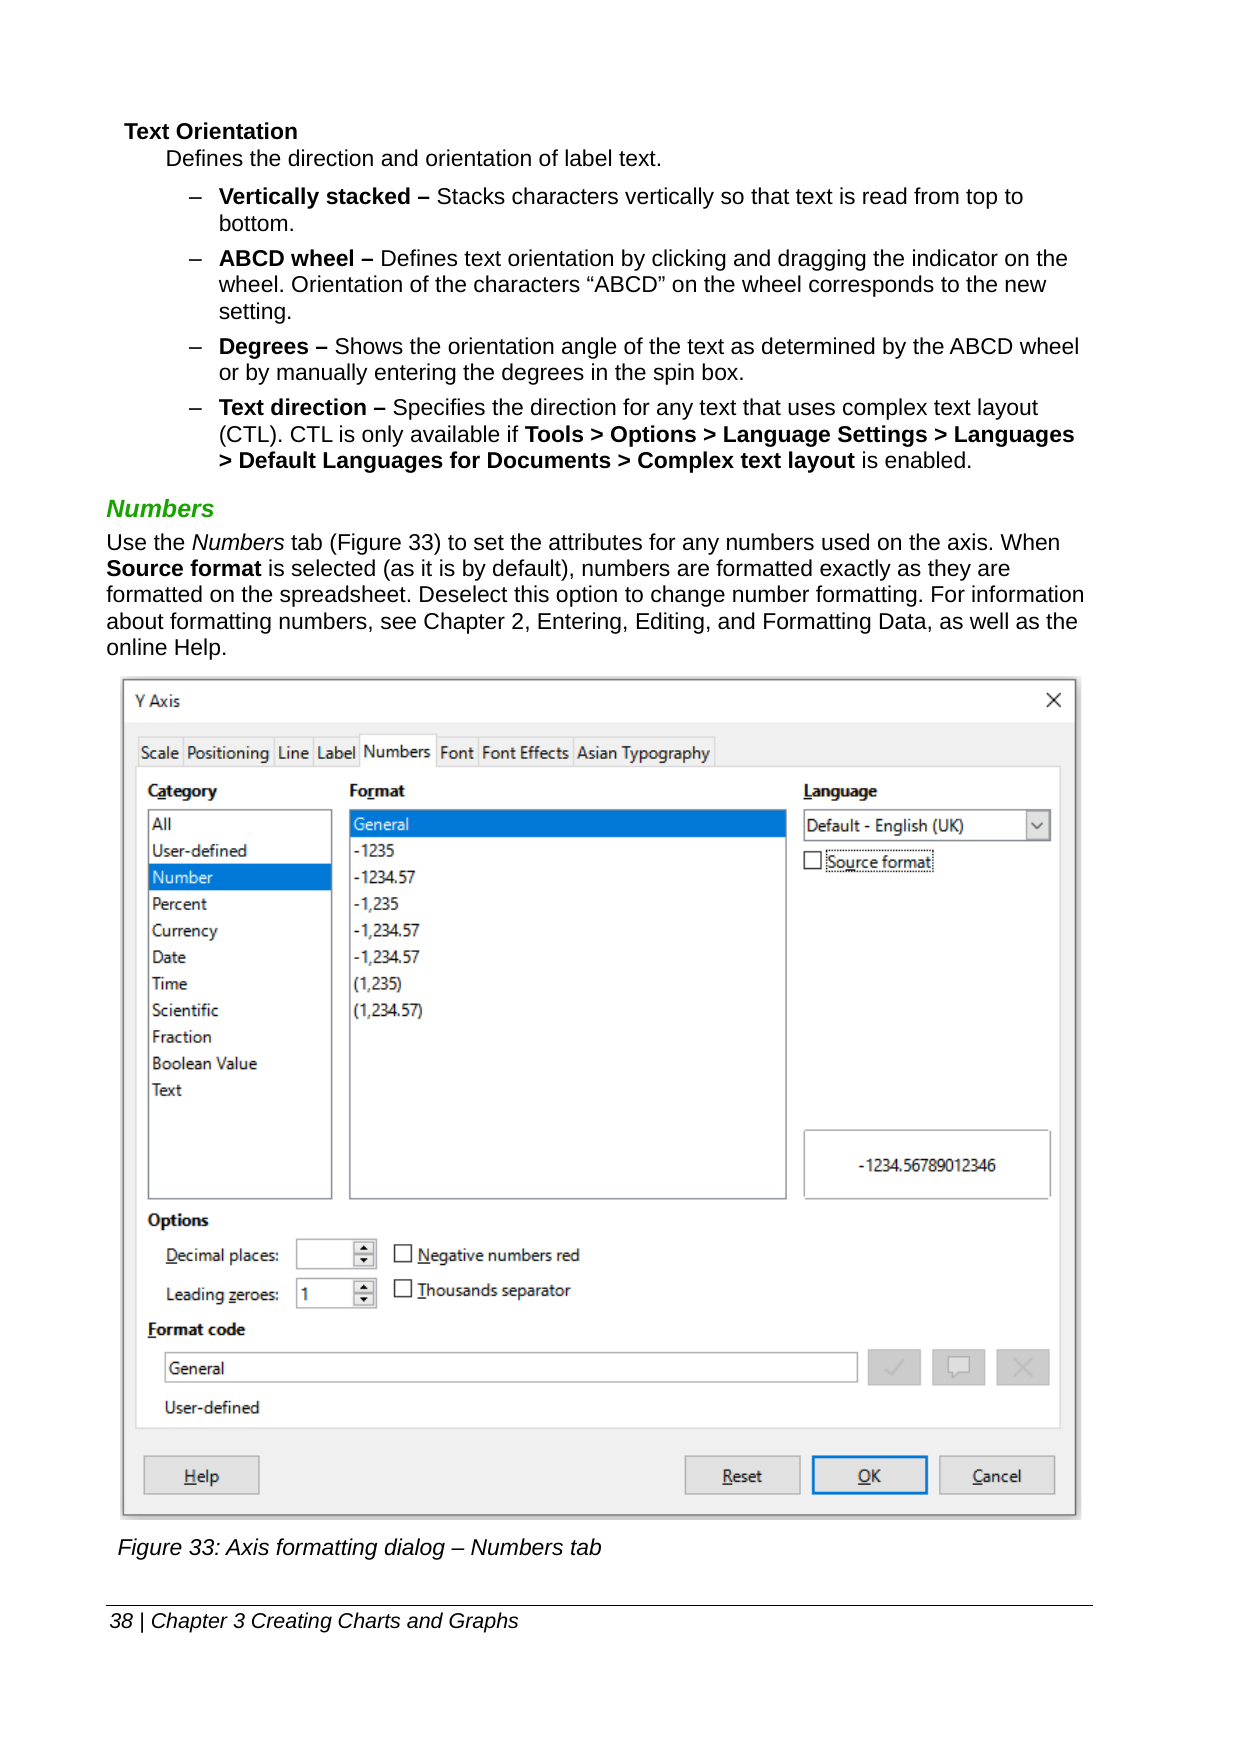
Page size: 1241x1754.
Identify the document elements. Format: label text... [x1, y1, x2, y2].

text Defines the direction and orientation of label text. [165, 144, 1093, 171]
text Use the Numbers tab (Figure 33) to set the attributes for any numbers used on the axis. When Source format is selected (as it is by default), numbers are formatted exactly as they are formatted on the spreadsheet. Deselect this option to change number formatting. For information about formatting numbers, see Chapter 2, Entering, Editing, and Formatting Data, as well as the online Help. [106, 529, 1093, 661]
picture [120, 676, 1082, 1520]
list ABCD wheel – Defines text orientation by clicking and dragging the indicator on the wheel. Orientation of the characters “ABCD” on the wheel corresponds to the new setting. [189, 245, 1093, 324]
list Text direction – Specifies the direction for any text that uses complex text layout (CTL). CTL is only available if Tools > Options > Language Settings > Languages > Default Languages for Documents > Complex text layout is enabled. [189, 394, 1093, 473]
list Vertically stacked – Stacks characters vertically so that text is read from top to bottom. [189, 183, 1093, 236]
text Text Orientation [124, 118, 1093, 144]
list Degrees – Shows the orientation angle of the text as determined by the ABCD wheel or by manually entering the degrees in the spin box. [189, 333, 1093, 386]
text Figure 33: Axis formatting dialog – Numbers tab [117, 1534, 1082, 1561]
subtitle Numbers [106, 494, 1093, 523]
